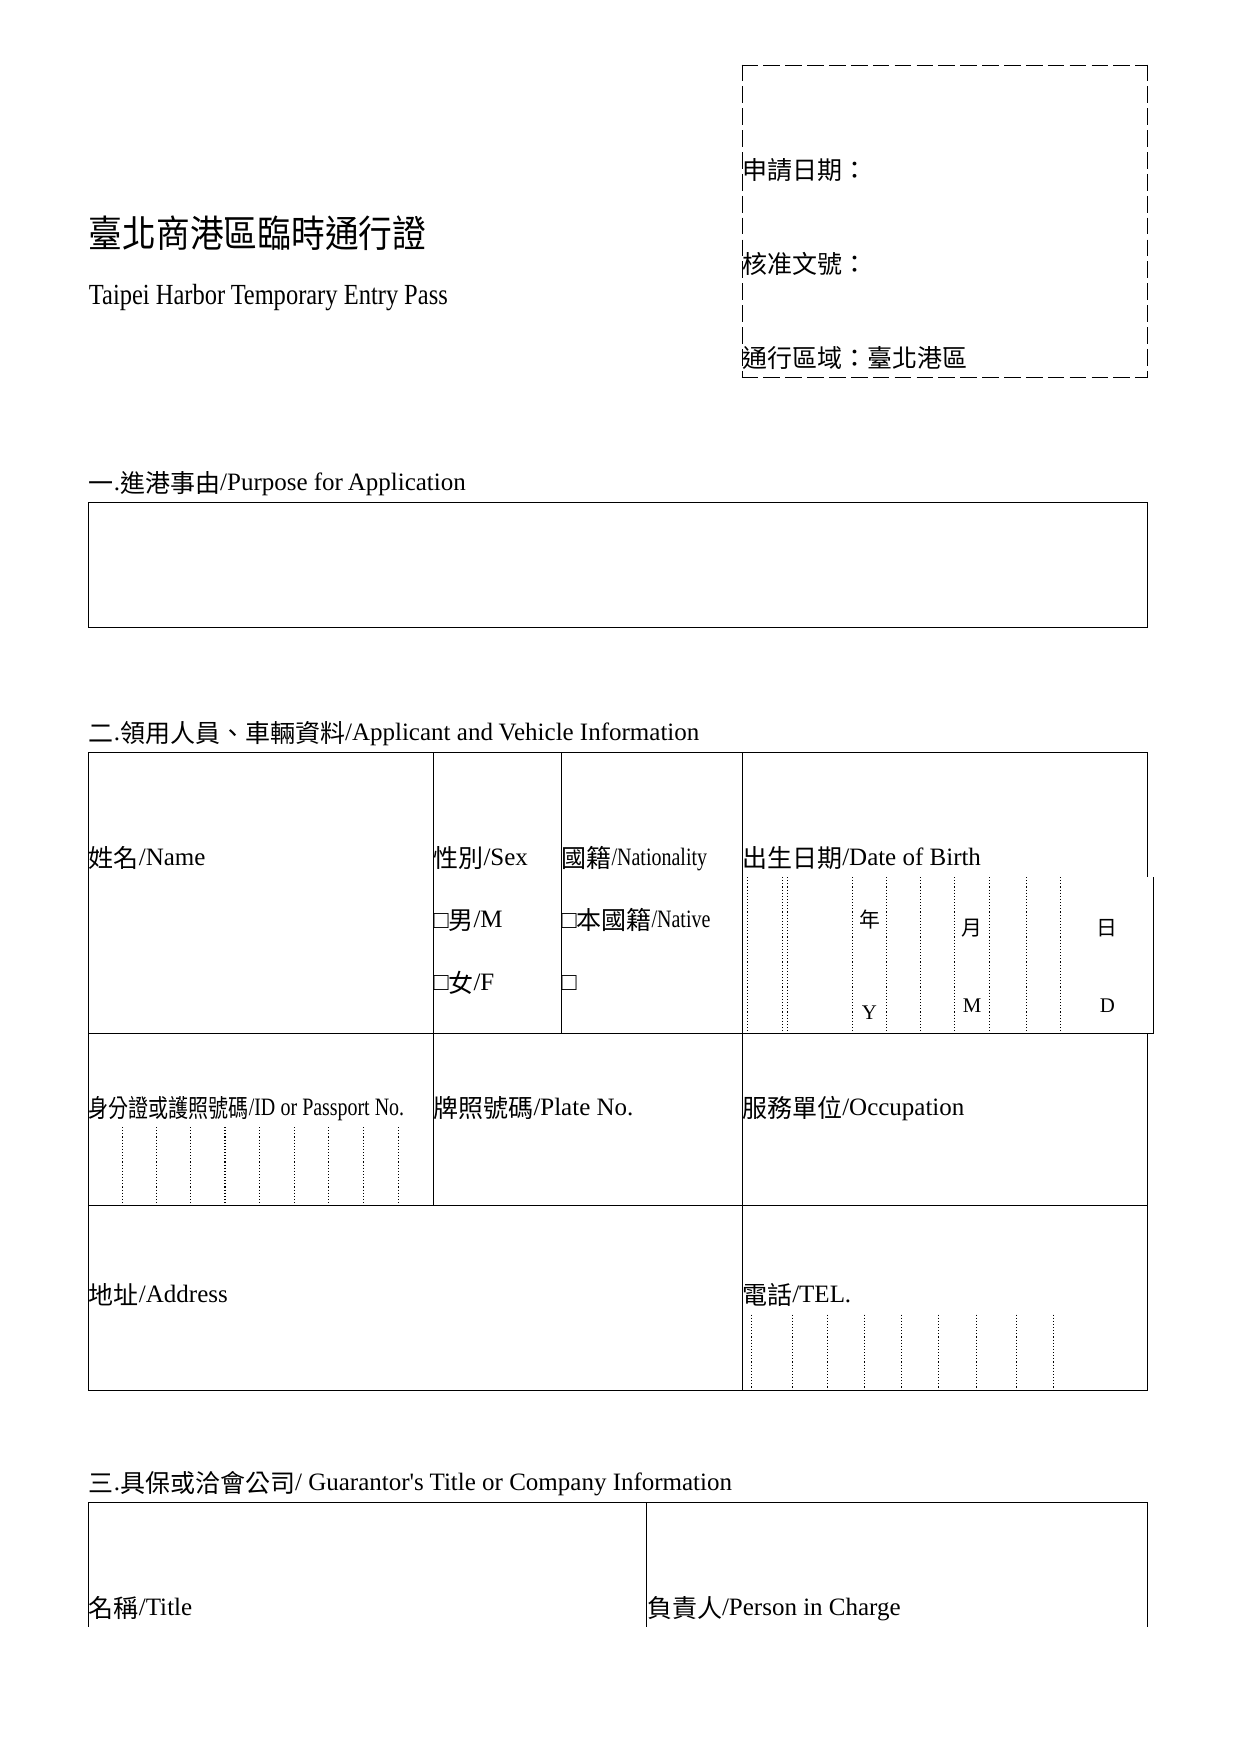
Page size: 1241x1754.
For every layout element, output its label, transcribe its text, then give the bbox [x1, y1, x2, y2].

table_cell [886, 877, 921, 1033]
table_cell 服務單位/Occupation [743, 1034, 1147, 1127]
table_cell [1148, 1127, 1154, 1205]
table_cell [752, 1315, 792, 1390]
table_cell 國籍/Nationality [562, 753, 742, 877]
table_cell [1054, 1315, 1147, 1390]
table_cell □本國籍/Native □ [562, 877, 742, 1033]
table_cell [1148, 1390, 1154, 1502]
table_cell [1148, 1034, 1154, 1127]
table_header [1148, 65, 1154, 377]
table_cell [1148, 502, 1154, 627]
table_cell [259, 1127, 294, 1205]
table_cell 電話/TEL. [743, 1206, 1147, 1314]
table_cell [191, 1127, 225, 1205]
table_cell [156, 1127, 191, 1205]
table_cell 出生日期/Date of Birth [743, 753, 1147, 877]
table_cell [1026, 877, 1060, 1033]
table_cell [294, 1127, 329, 1205]
table_cell [827, 1315, 864, 1390]
table_cell 三.具保或洽會公司/ Guarantor's Title or Company Information [89, 1391, 1147, 1502]
table_cell [364, 1127, 398, 1205]
table_cell [1148, 377, 1154, 502]
table_cell 身分證或護照號碼/ID or Passport No. [89, 1034, 433, 1127]
table_cell 負責人/Person in Charge [647, 1503, 1147, 1627]
table_cell [89, 1315, 742, 1390]
table_cell [921, 877, 955, 1033]
table_cell [398, 1127, 433, 1205]
table_header 臺北商港區臨時通行證 Taipei Harbor Temporary Entry Pass [89, 65, 742, 377]
table_cell 性別/Sex [434, 753, 561, 877]
table_cell [793, 1315, 827, 1390]
table_cell [743, 1315, 752, 1390]
table_cell 二.領用人員、車輛資料/Applicant and Vehicle Information [89, 628, 1147, 752]
table_cell [902, 1315, 939, 1390]
table_cell 年 Y [852, 877, 886, 1033]
table_cell [89, 503, 1147, 627]
table_cell 牌照號碼/Plate No. [434, 1034, 742, 1127]
table_cell [1017, 1315, 1054, 1390]
table_cell [1148, 627, 1154, 752]
table_cell [89, 877, 433, 1033]
table_cell [747, 877, 783, 1033]
table_cell [434, 1127, 742, 1205]
table_cell [329, 1127, 363, 1205]
table_cell [976, 1315, 1017, 1390]
table_cell [123, 1127, 156, 1205]
table_cell □男/M □女/F [434, 877, 561, 1033]
table_cell [743, 1127, 1147, 1205]
table_cell 姓名/Name [89, 753, 433, 877]
table_cell 名稱/Title [89, 1503, 646, 1627]
table_cell 日 D [1060, 877, 1153, 1033]
table_cell 地址/Address [89, 1206, 742, 1314]
table_cell 一.進港事由/Purpose for Application [89, 377, 1147, 502]
table_cell [939, 1315, 976, 1390]
table_cell [1148, 1205, 1154, 1314]
table_cell [89, 1127, 122, 1205]
table_cell [989, 877, 1026, 1033]
table_cell [743, 877, 747, 1033]
table_cell [225, 1127, 259, 1205]
table_cell [1148, 1315, 1154, 1390]
table_cell [865, 1315, 902, 1390]
table_cell [1148, 1502, 1154, 1627]
table_header 申請日期： 核准文號： 通行區域：臺北港區 [742, 65, 1147, 377]
table_cell [783, 877, 788, 1033]
table_cell [1148, 752, 1154, 877]
table_cell [788, 877, 852, 1033]
table_cell 月 M [955, 877, 989, 1033]
